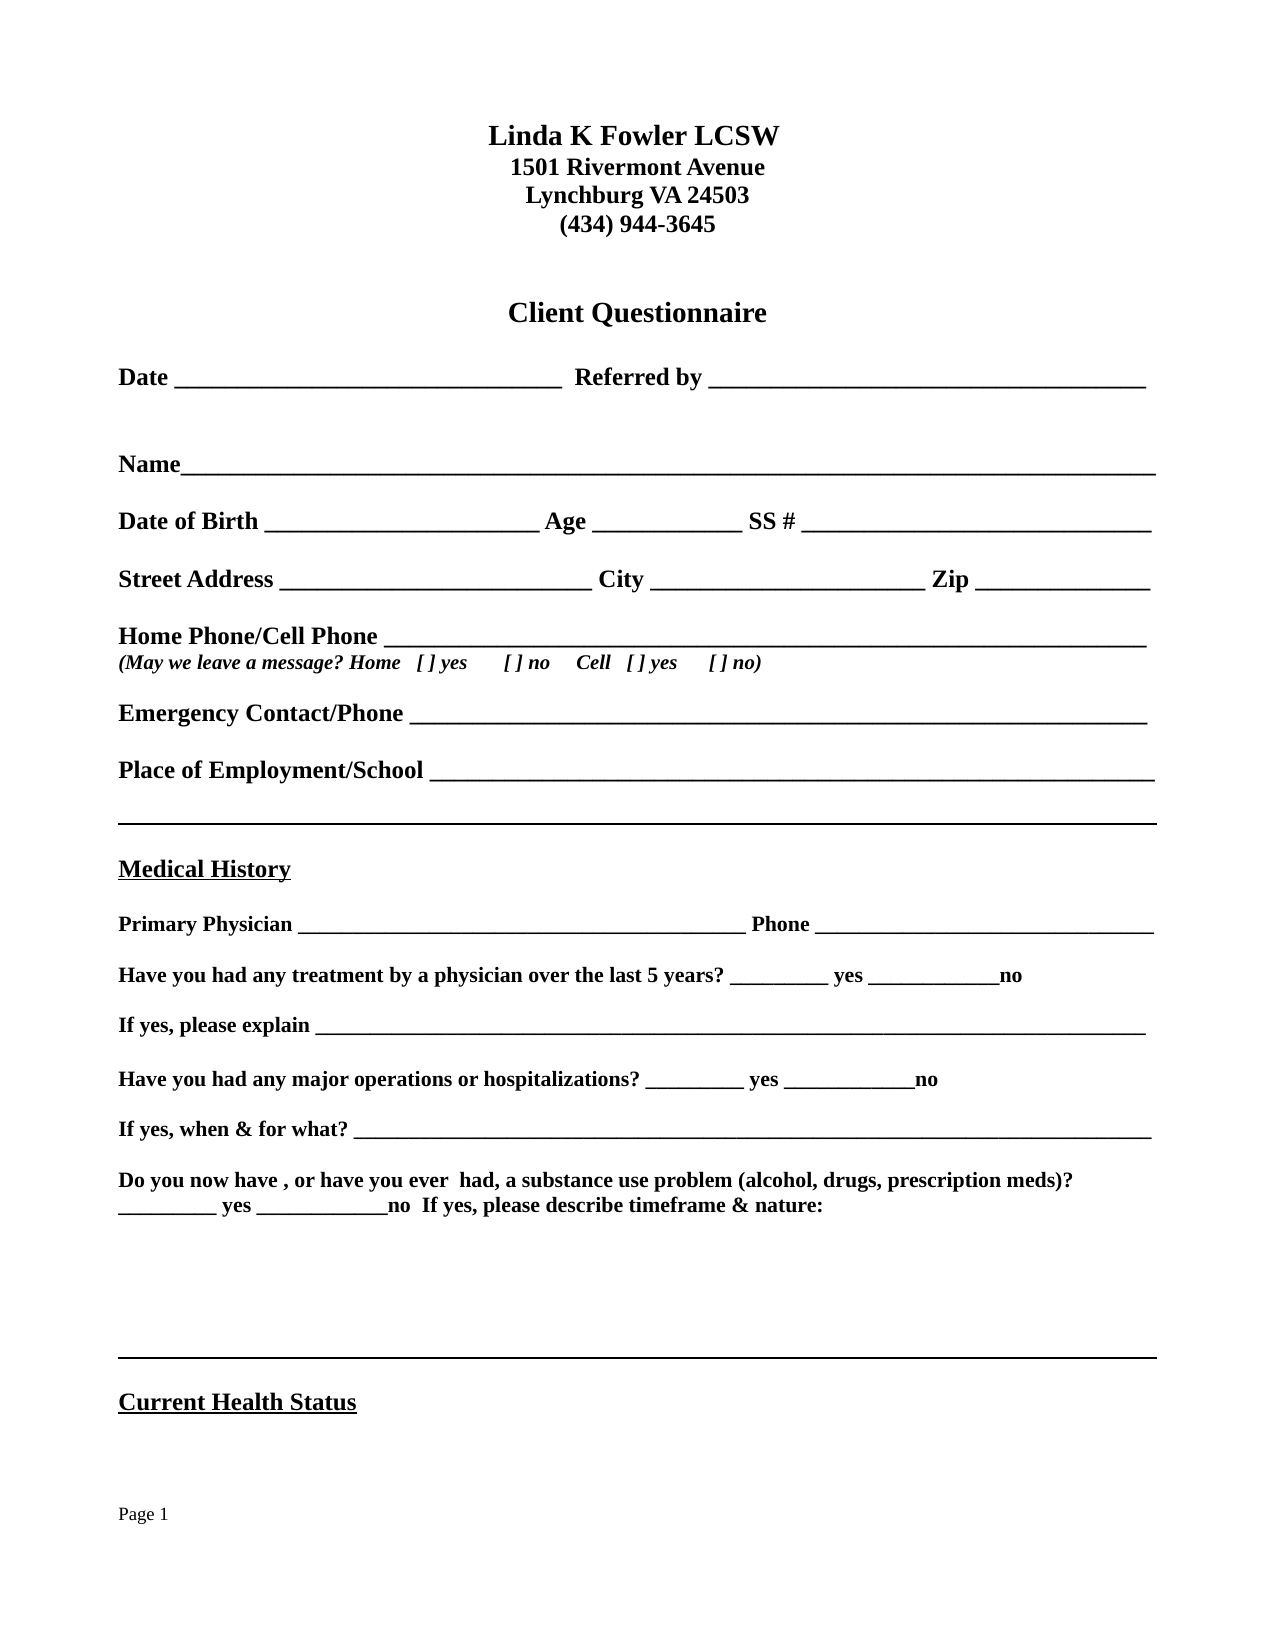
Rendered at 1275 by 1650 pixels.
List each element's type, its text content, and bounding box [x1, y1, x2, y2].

text Street Address _________________________ City ______________________ Zip ______________ [118, 564, 1157, 592]
text Linda K Fowler LCSW [118, 118, 1157, 152]
text Name______________________________________________________________________________ [118, 449, 1157, 477]
text Current Health Status [118, 1387, 1157, 1416]
text Have you had any treatment by a physician over the last 5 years? _________ yes ____________no [118, 962, 1157, 987]
text Client Questionnaire [118, 295, 1157, 329]
text Medical History [118, 854, 1157, 882]
text If yes, please explain ____________________________________________________________________________ [118, 1012, 1157, 1037]
text 1501 Rivermont Avenue [118, 152, 1157, 180]
text Do you now have , or have you ever had, a substance use problem (alcohol, drugs, prescription meds)? [118, 1167, 1157, 1192]
text Home Phone/Cell Phone _____________________________________________________________ [118, 621, 1157, 650]
text Lynchburg VA 24503 [118, 180, 1157, 209]
text (May we leave a message? Home [ ] yes [ ] no Cell [ ] yes [ ] no) [118, 650, 1157, 674]
text (434) 944-3645 [118, 209, 1157, 238]
text Date of Birth ______________________ Age ____________ SS # ____________________________ [118, 506, 1157, 535]
text If yes, when & for what? _________________________________________________________________________ [118, 1116, 1157, 1142]
text Place of Employment/School __________________________________________________________ [118, 756, 1157, 784]
text Date _______________________________ Referred by ___________________________________ [118, 362, 1157, 391]
text _________ yes ____________no If yes, please describe timeframe & nature: [118, 1192, 1157, 1217]
text Page 1 [118, 1502, 1157, 1524]
text Emergency Contact/Phone ___________________________________________________________ [118, 698, 1157, 727]
text Primary Physician _________________________________________ Phone _______________________________ [118, 911, 1157, 936]
text Have you had any major operations or hospitalizations? _________ yes ____________no [118, 1066, 1157, 1091]
